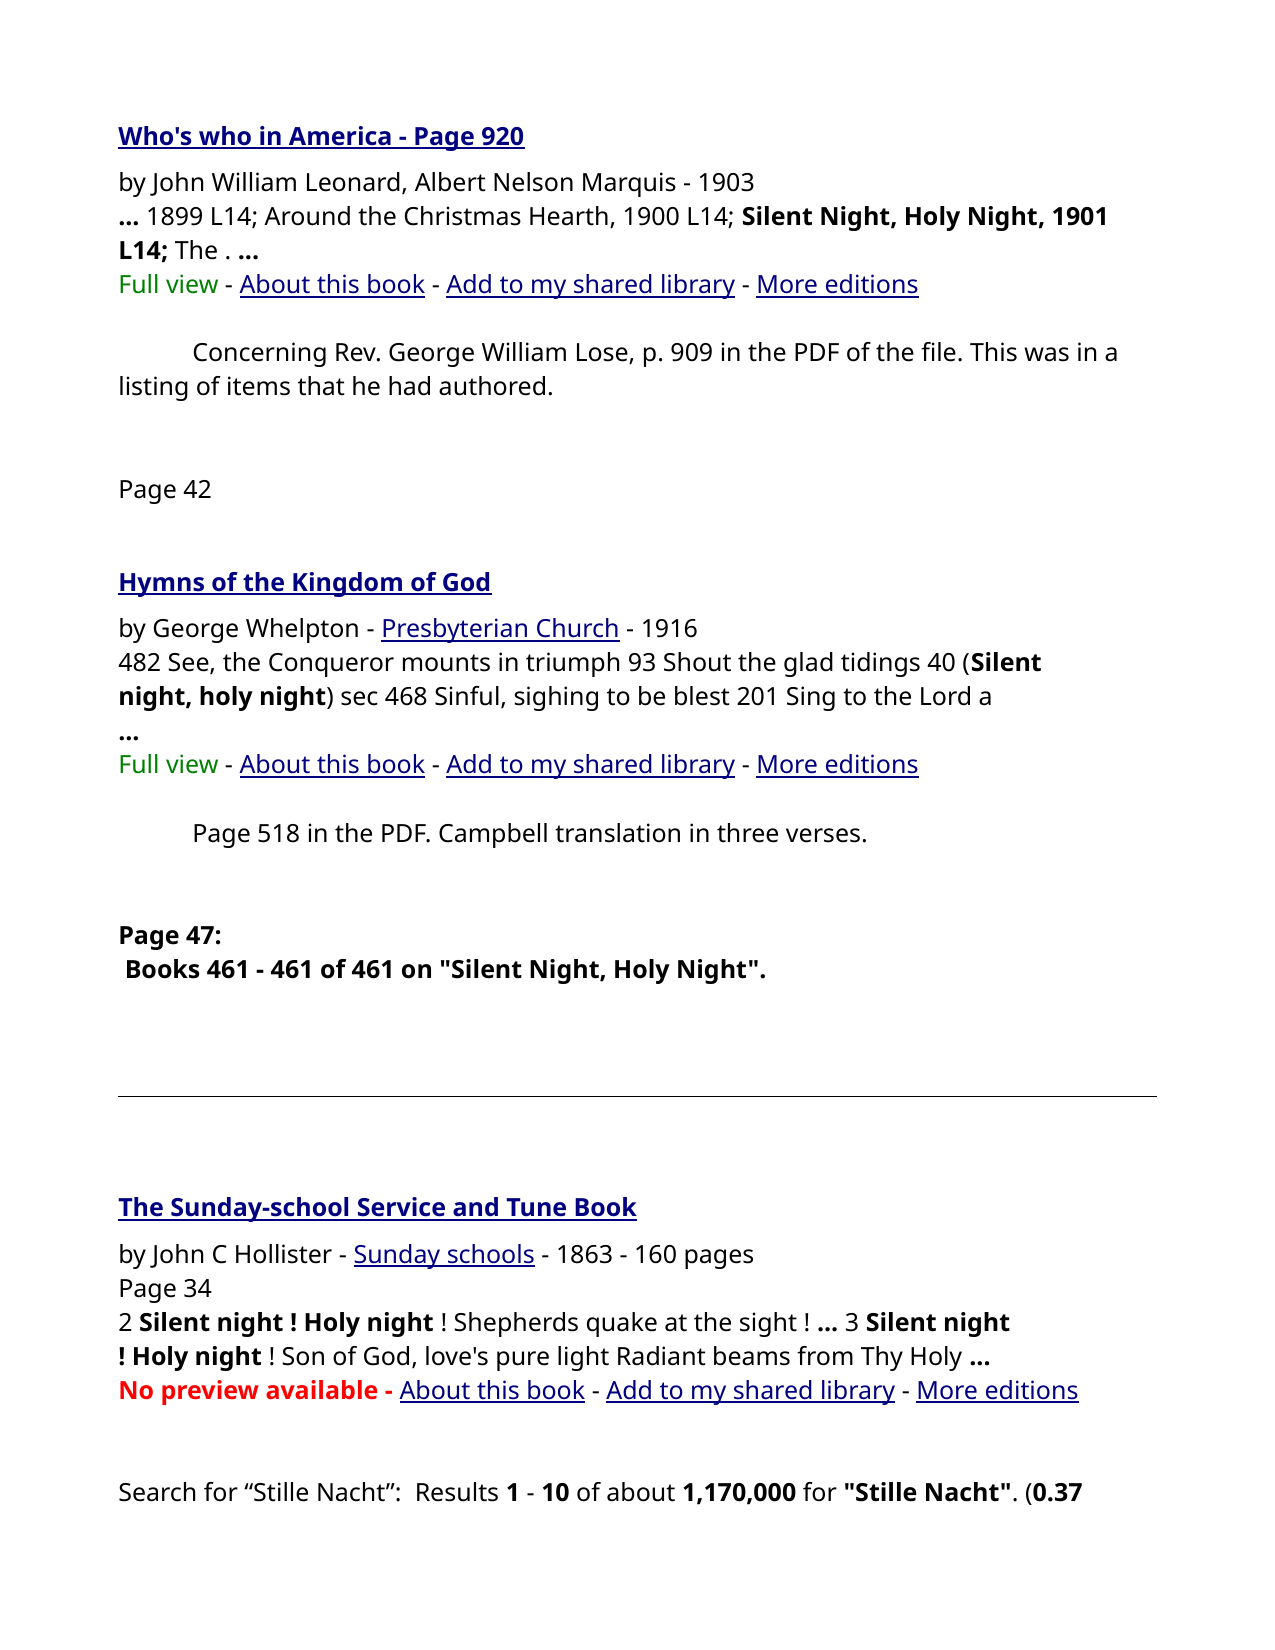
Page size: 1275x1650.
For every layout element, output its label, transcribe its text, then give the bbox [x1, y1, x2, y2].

text No preview available - About this book - Add to my shared library - More editions [118, 1373, 1157, 1407]
text ... 1899 L14; Around the Christmas Hearth, 1900 L14; Silent Night, Holy Night, 1901 L14; The . ... [118, 199, 1157, 267]
text Full view - About this book - Add to my shared library - More editions [118, 267, 1157, 301]
text by George Whelpton - Presbyterian Church - 1916 [118, 611, 1157, 645]
text 2 Silent night ! Holy night ! Shepherds quake at the sight ! ... 3 Silent night ! Holy night ! Son of God, love's pure light Radiant beams from Thy Holy ... [118, 1304, 1157, 1373]
text Page 42 [118, 471, 1157, 505]
text by John C Hollister - Sunday schools - 1863 - 160 pages [118, 1236, 1157, 1270]
text Page 34 [118, 1270, 1157, 1304]
text Books 461 - 461 of 461 on "Silent Night, Holy Night". [118, 952, 1157, 986]
text Search for “Stille Nacht”: Results 1 - 10 of about 1,170,000 for "Stille Nacht". (0.37 [118, 1475, 1157, 1509]
subtitle The Sunday-school Service and Tune Book‎ [118, 1190, 1157, 1224]
text by John William Leonard, Albert Nelson Marquis - 1903 [118, 165, 1157, 199]
text Concerning Rev. George William Lose, p. 909 in the PDF of the file. This was in a listing of items that he had authored. [118, 335, 1157, 403]
text Page 518 in the PDF. Campbell translation in three verses. [118, 815, 1157, 849]
text 482 See, the Conqueror mounts in triumph 93 Shout the glad tidings 40 (Silent night, holy night) sec 468 Sinful, sighing to be blest 201 Sing to the Lord a ... [118, 645, 1157, 747]
subtitle Who's who in America‎ - Page 920 [118, 118, 1157, 152]
text Page 47: [118, 917, 1157, 952]
text Full view - About this book - Add to my shared library - More editions [118, 747, 1157, 781]
subtitle Hymns of the Kingdom of God‎ [118, 564, 1157, 598]
